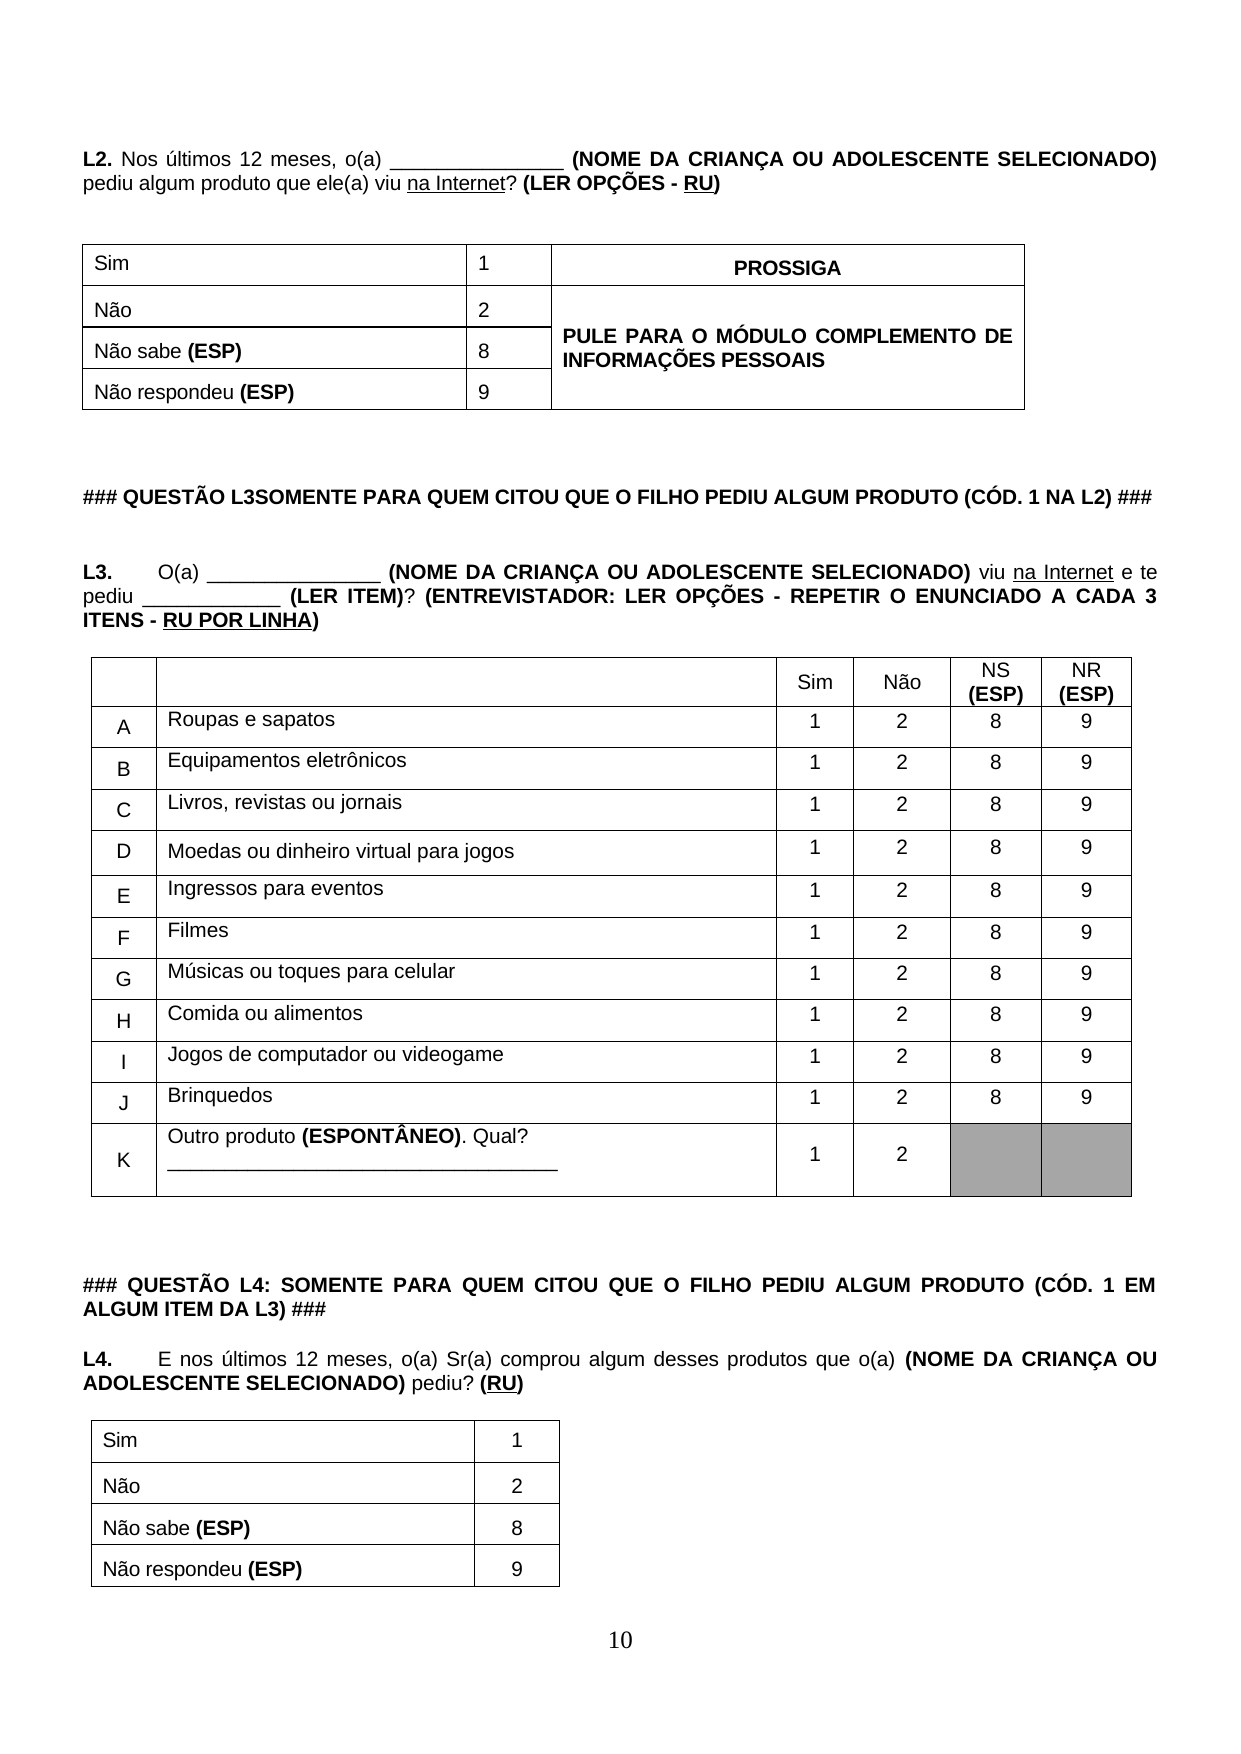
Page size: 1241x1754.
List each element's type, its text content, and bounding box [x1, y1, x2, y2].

table_cell 1 [777, 748, 853, 789]
table_cell F [92, 918, 156, 958]
table_cell C [92, 790, 156, 830]
table_header [157, 658, 776, 706]
text L2. Nos últimos 12 meses, o(a) _______________ (NOME DA CRIANÇA OU ADOLESCENTE SELECIONADO) pediu algum produto que ele(a) viu na Internet? (LER OPÇÕES - RU) [83, 147, 1157, 195]
table_cell Músicas ou toques para celular [157, 959, 776, 999]
table_header NR (ESP) [1042, 658, 1131, 706]
table_cell 9 [1042, 1083, 1131, 1123]
table_cell Não respondeu (ESP) [83, 369, 466, 409]
table_cell 8 [467, 328, 551, 368]
table_cell J [92, 1083, 156, 1123]
table_cell Não respondeu (ESP) [92, 1545, 474, 1586]
table_cell Equipamentos eletrônicos [157, 748, 776, 789]
table_header Não [854, 658, 950, 706]
table_header Sim [83, 245, 466, 285]
table_cell H [92, 1000, 156, 1041]
table_header PROSSIGA [552, 245, 1024, 285]
table_cell 2 [854, 790, 950, 830]
table_cell Não sabe (ESP) [83, 328, 466, 368]
table_cell Não sabe (ESP) [92, 1504, 474, 1544]
table_cell Não [92, 1463, 474, 1503]
table_cell 8 [951, 748, 1041, 789]
table_cell 1 [777, 876, 853, 917]
table_cell 9 [1042, 831, 1131, 875]
table_cell 8 [951, 707, 1041, 747]
table_cell 2 [854, 831, 950, 875]
table_cell 9 [1042, 748, 1131, 789]
table_cell Moedas ou dinheiro virtual para jogos [157, 831, 776, 875]
table_cell PULE PARA O MÓDULO COMPLEMENTO DE INFORMAÇÕES PESSOAIS [552, 286, 1024, 409]
table_cell Jogos de computador ou videogame [157, 1042, 776, 1082]
table_cell 2 [854, 1000, 950, 1041]
table_cell 9 [1042, 876, 1131, 917]
table_cell Brinquedos [157, 1083, 776, 1123]
text L3. O(a) _______________ (NOME DA CRIANÇA OU ADOLESCENTE SELECIONADO) viu na Internet e te pediu ____________ (LER ITEM)? (ENTREVISTADOR: LER OPÇÕES - REPETIR O ENUNCIADO A CADA 3 ITENS - RU POR LINHA) [83, 560, 1157, 632]
table_cell 2 [854, 707, 950, 747]
table_cell 8 [951, 1000, 1041, 1041]
table_cell 9 [475, 1545, 559, 1586]
table_cell K [92, 1124, 156, 1196]
table_cell 9 [1042, 707, 1131, 747]
table_cell 9 [1042, 959, 1131, 999]
table_cell 1 [777, 918, 853, 958]
text ### QUESTÃO L3SOMENTE PARA QUEM CITOU QUE O FILHO PEDIU ALGUM PRODUTO (CÓD. 1 NA L2) ### [83, 485, 1157, 509]
table_cell 2 [854, 748, 950, 789]
table_cell 8 [951, 831, 1041, 875]
table_cell 9 [467, 369, 551, 409]
table_cell 8 [951, 959, 1041, 999]
table_cell 1 [777, 790, 853, 830]
table_header 1 [475, 1421, 559, 1462]
table_header 1 [467, 245, 551, 285]
table_cell 1 [777, 959, 853, 999]
table_cell 1 [777, 831, 853, 875]
table_cell 2 [854, 876, 950, 917]
table_cell Livros, revistas ou jornais [157, 790, 776, 830]
text L4. E nos últimos 12 meses, o(a) Sr(a) comprou algum desses produtos que o(a) (NOME DA CRIANÇA OU ADOLESCENTE SELECIONADO) pediu? (RU) [83, 1347, 1157, 1395]
table_cell 1 [777, 1042, 853, 1082]
table_cell 2 [854, 1124, 950, 1196]
table_cell Roupas e sapatos [157, 707, 776, 747]
table_cell 8 [951, 876, 1041, 917]
table_cell G [92, 959, 156, 999]
table_cell 1 [777, 707, 853, 747]
table_cell E [92, 876, 156, 917]
table_cell I [92, 1042, 156, 1082]
table_cell 8 [475, 1504, 559, 1544]
table_cell 2 [854, 959, 950, 999]
table_cell 2 [854, 1042, 950, 1082]
table_header NS (ESP) [951, 658, 1041, 706]
text ### QUESTÃO L4: SOMENTE PARA QUEM CITOU QUE O FILHO PEDIU ALGUM PRODUTO (CÓD. 1 EM ALGUM ITEM DA L3) ### [83, 1273, 1157, 1321]
table_cell Não [83, 286, 466, 326]
table_cell 1 [777, 1000, 853, 1041]
table_cell 1 [777, 1083, 853, 1123]
table_cell 8 [951, 1042, 1041, 1082]
table_cell 2 [854, 918, 950, 958]
table_cell 8 [951, 790, 1041, 830]
table_cell 9 [1042, 1000, 1131, 1041]
table_cell Ingressos para eventos [157, 876, 776, 917]
table_cell 9 [1042, 1042, 1131, 1082]
table_cell 1 [777, 1124, 853, 1196]
table_cell Filmes [157, 918, 776, 958]
table_header Sim [92, 1421, 474, 1462]
table_cell 8 [951, 918, 1041, 958]
table_cell [1042, 1124, 1131, 1196]
table_cell 8 [951, 1083, 1041, 1123]
table_header [92, 658, 156, 706]
table_cell 2 [854, 1083, 950, 1123]
table_cell D [92, 831, 156, 875]
table_cell B [92, 748, 156, 789]
table_cell Outro produto (ESPONTÂNEO). Qual? __________________________________ [157, 1124, 776, 1196]
table_cell 9 [1042, 918, 1131, 958]
table_cell Comida ou alimentos [157, 1000, 776, 1041]
table_cell [951, 1124, 1041, 1196]
table_cell 2 [475, 1463, 559, 1503]
table_cell A [92, 707, 156, 747]
table_header Sim [777, 658, 853, 706]
table_cell 2 [467, 286, 551, 326]
table_cell 9 [1042, 790, 1131, 830]
